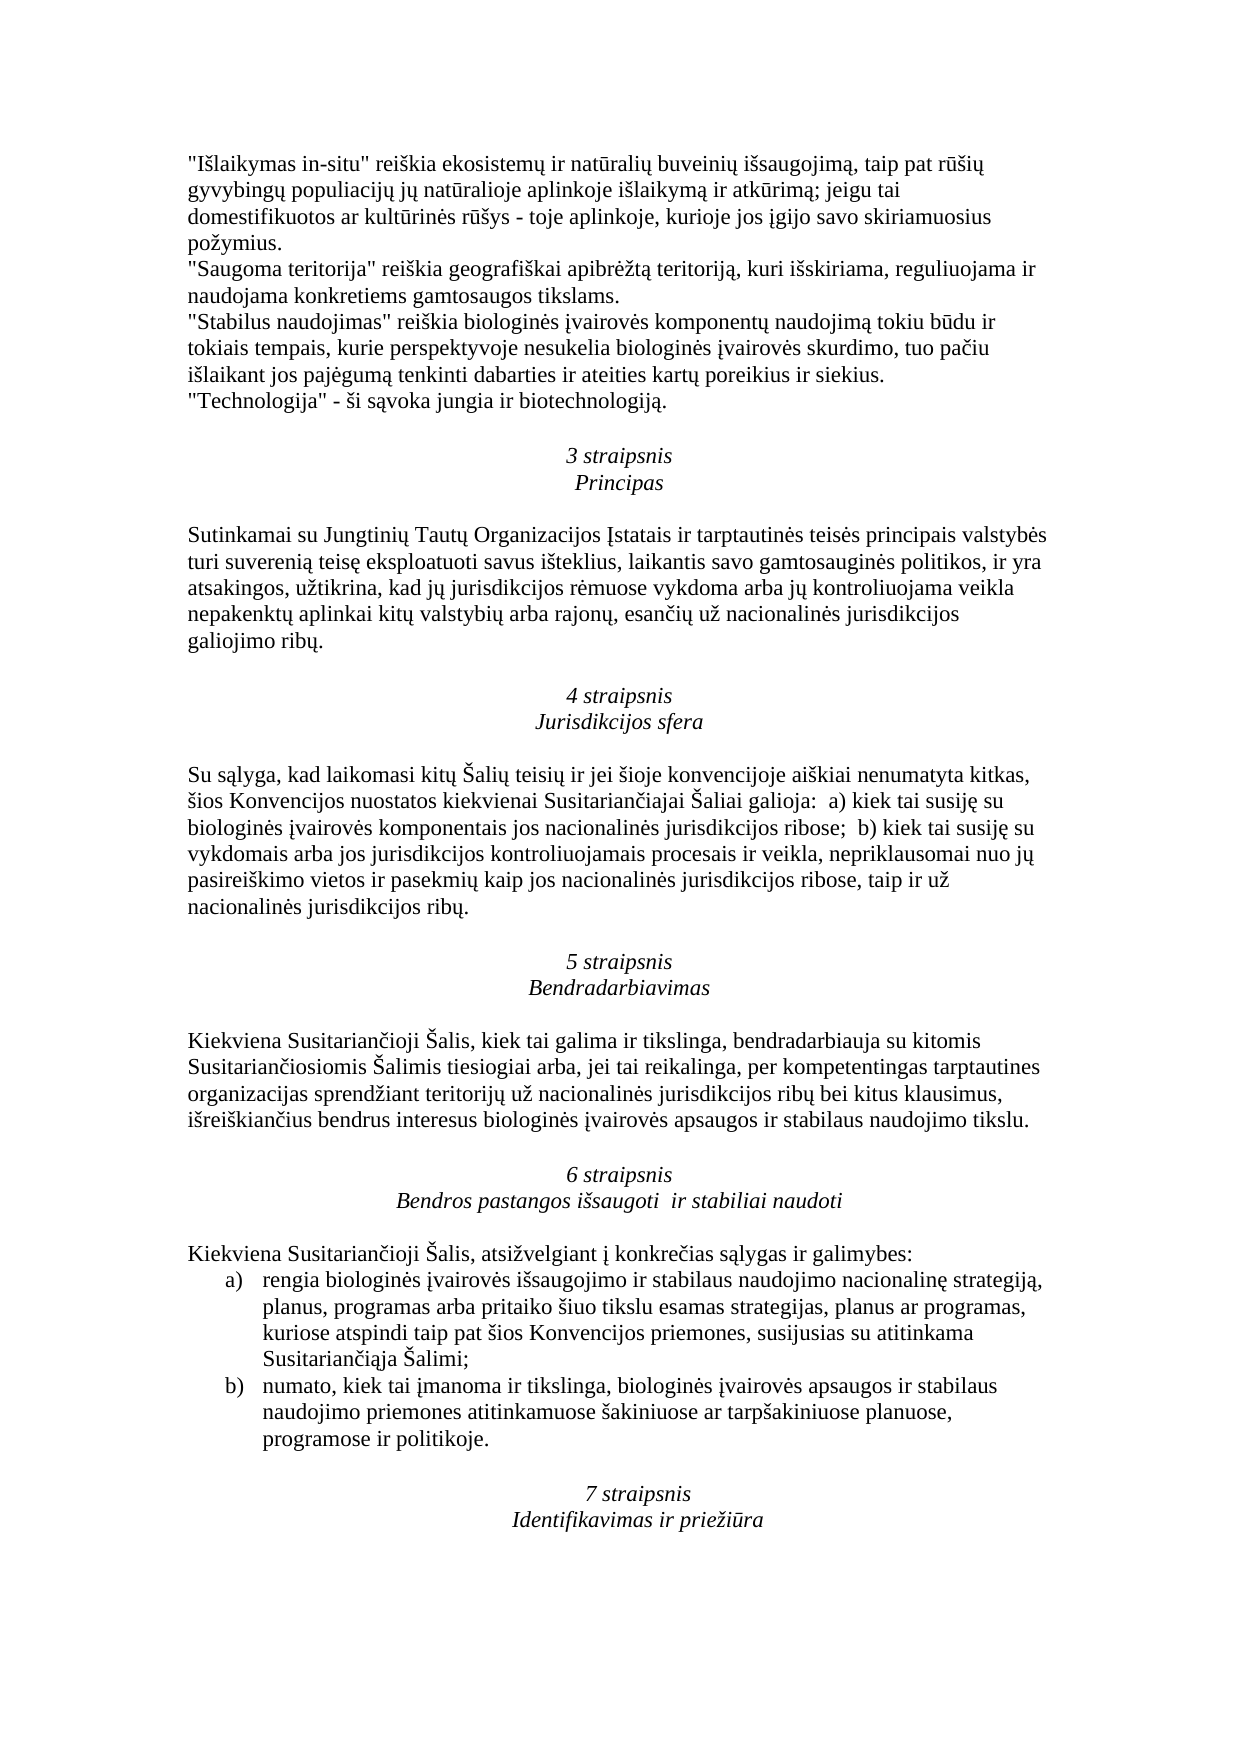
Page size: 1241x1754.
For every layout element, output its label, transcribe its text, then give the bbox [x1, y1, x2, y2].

text Kiekviena Susitariančioji Šalis, kiek tai galima ir tikslinga, bendradarbiauja su kitomis Susitariančiosiomis Šalimis tiesiogiai arba, jei tai reikalinga, per kompetentingas tarptautines organizacijas sprendžiant teritorijų už nacionalinės jurisdikcijos ribų bei kitus klausimus, išreiškiančius bendrus interesus biologinės įvairovės apsaugos ir stabilaus naudojimo tikslu. [187, 1027, 1053, 1132]
text a) rengia biologinės įvairovės išsaugojimo ir stabilaus naudojimo nacionalinę strategiją, planus, programas arba pritaiko šiuo tikslu esamas strategijas, planus ar programas, kuriose atspindi taip pat šios Konvencijos priemones, susijusias su atitinkama Susitariančiąja Šalimi; [225, 1266, 1053, 1372]
text "Stabilus naudojimas" reiškia biologinės įvairovės komponentų naudojimą tokiu būdu ir tokiais tempais, kurie perspektyvoje nesukelia biologinės įvairovės skurdimo, tuo pačiu išlaikant jos pajėgumą tenkinti dabarties ir ateities kartų poreikius ir siekius. [187, 308, 1053, 387]
text Jurisdikcijos sfera [187, 708, 1053, 734]
text 6 straipsnis [187, 1161, 1053, 1187]
text Bendradarbiavimas [187, 974, 1053, 1001]
text "Išlaikymas in-situ" reiškia ekosistemų ir natūralių buveinių išsaugojimą, taip pat rūšių gyvybingų populiacijų jų natūralioje aplinkoje išlaikymą ir atkūrimą; jeigu tai domestifikuotos ar kultūrinės rūšys - toje aplinkoje, kurioje jos įgijo savo skiriamuosius požymius. [187, 150, 1053, 255]
text 7 straipsnis [225, 1480, 1053, 1506]
text 3 straipsnis [187, 442, 1053, 469]
text Sutinkamai su Jungtinių Tautų Organizacijos Įstatais ir tarptautinės teisės principais valstybės turi suverenią teisę eksploatuoti savus išteklius, laikantis savo gamtosauginės politikos, ir yra atsakingos, užtikrina, kad jų jurisdikcijos rėmuose vykdoma arba jų kontroliuojama veikla nepakenktų aplinkai kitų valstybių arba rajonų, esančių už nacionalinės jurisdikcijos galiojimo ribų. [187, 521, 1053, 653]
text 5 straipsnis [187, 948, 1053, 974]
text b) numato, kiek tai įmanoma ir tikslinga, biologinės įvairovės apsaugos ir stabilaus naudojimo priemones atitinkamuose šakiniuose ar tarpšakiniuose planuose, programose ir politikoje. [225, 1372, 1053, 1451]
text Principas [187, 469, 1053, 495]
text Su sąlyga, kad laikomasi kitų Šalių teisių ir jei šioje konvencijoje aiškiai nenumatyta kitkas, šios Konvencijos nuostatos kiekvienai Susitariančiajai Šaliai galioja: a) kiek tai susiję su biologinės įvairovės komponentais jos nacionalinės jurisdikcijos ribose; b) kiek tai susiję su vykdomais arba jos jurisdikcijos kontroliuojamais procesais ir veikla, nepriklausomai nuo jų pasireiškimo vietos ir pasekmių kaip jos nacionalinės jurisdikcijos ribose, taip ir už nacionalinės jurisdikcijos ribų. [187, 761, 1053, 919]
text Kiekviena Susitariančioji Šalis, atsižvelgiant į konkrečias sąlygas ir galimybes: [187, 1240, 1053, 1266]
text "Technologija" - ši sąvoka jungia ir biotechnologiją. [187, 387, 1053, 413]
text "Saugoma teritorija" reiškia geografiškai apibrėžtą teritoriją, kuri išskiriama, reguliuojama ir naudojama konkretiems gamtosaugos tikslams. [187, 255, 1053, 308]
text Bendros pastangos išsaugoti ir stabiliai naudoti [187, 1187, 1053, 1214]
text 4 straipsnis [187, 682, 1053, 708]
text Identifikavimas ir priežiūra [225, 1506, 1053, 1532]
